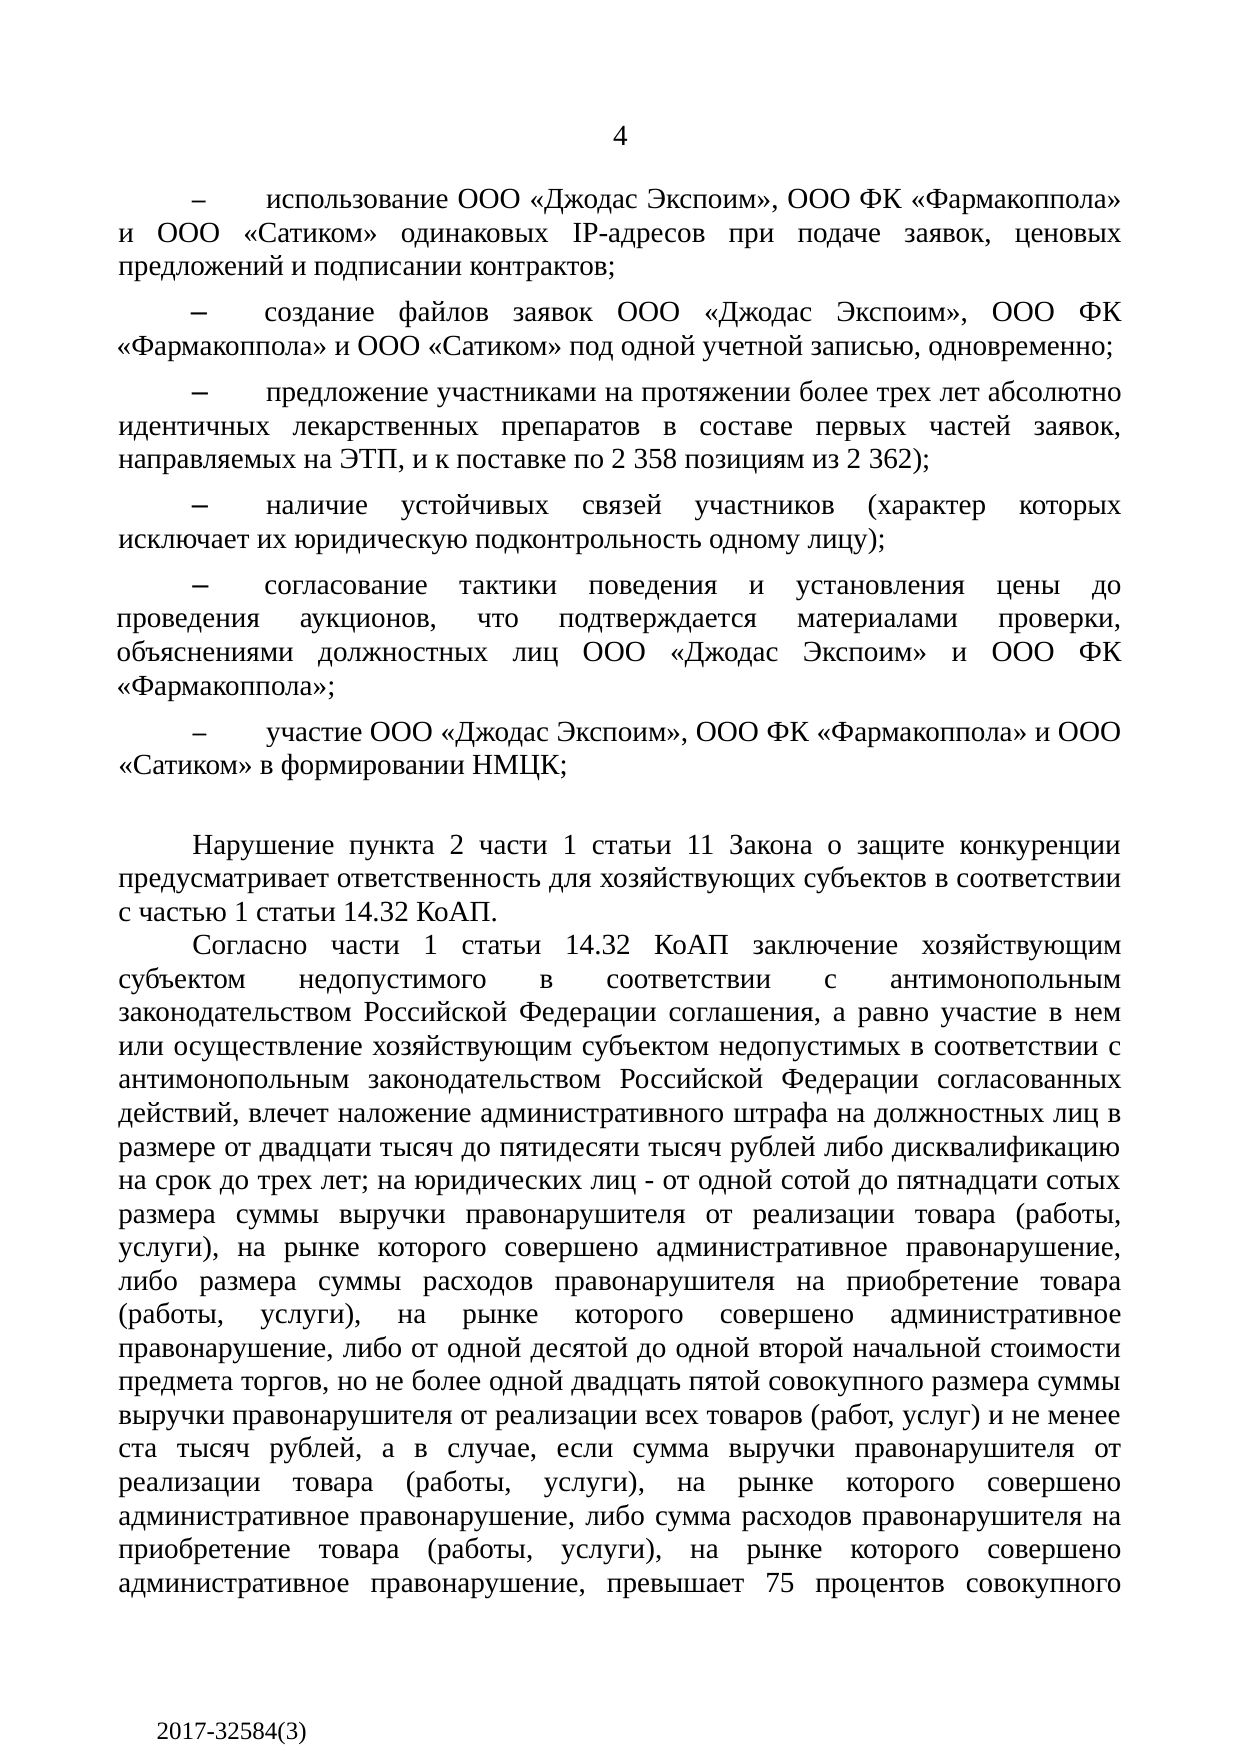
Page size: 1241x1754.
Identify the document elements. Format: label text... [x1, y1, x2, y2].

list создание файлов заявок ООО «Джодас Экспоим», ООО ФК «Фармакоппола» и ООО «Сатиком» под одной учетной записью, одновременно; [116, 294, 1122, 361]
list участие ООО «Джодас Экспоим», ООО ФК «Фармакоппола» и ООО «Сатиком» в формировании НМЦК; [118, 714, 1122, 781]
text Согласно части 1 статьи 14.32 КоАП заключение хозяйствующим субъектом недопустимого в соответствии с антимонопольным законодательством Российской Федерации соглашения, а равно участие в нем или осуществление хозяйствующим субъектом недопустимых в соответствии с антимонопольным законодательством Российской Федерации согласованных действий, влечет наложение административного штрафа на должностных лиц в размере от двадцати тысяч до пятидесяти тысяч рублей либо дисквалификацию на срок до трех лет; на юридических лиц - от одной сотой до пятнадцати сотых размера суммы выручки правонарушителя от реализации товара (работы, услуги), на рынке которого совершено административное правонарушение, либо размера суммы расходов правонарушителя на приобретение товара (работы, услуги), на рынке которого совершено административное правонарушение, либо от одной десятой до одной второй начальной стоимости предмета торгов, но не более одной двадцать пятой совокупного размера суммы выручки правонарушителя от реализации всех товаров (работ, услуг) и не менее ста тысяч рублей, а в случае, если сумма выручки правонарушителя от реализации товара (работы, услуги), на рынке которого совершено административное правонарушение, либо сумма расходов правонарушителя на приобретение товара (работы, услуги), на рынке которого совершено административное правонарушение, превышает 75 процентов совокупного [118, 927, 1122, 1598]
list наличие устойчивых связей участников (характер которых исключает их юридическую подконтрольность одному лицу); [118, 487, 1122, 554]
list предложение участниками на протяжении более трех лет абсолютно идентичных лекарственных препаратов в составе первых частей заявок, направляемых на ЭТП, и к поставке по 2 358 позициям из 2 362); [118, 374, 1122, 475]
text Нарушение пункта 2 части 1 статьи 11 Закона о защите конкуренции предусматривает ответственность для хозяйствующих субъектов в соответствии с частью 1 статьи 14.32 КоАП. [118, 827, 1122, 927]
list согласование тактики поведения и установления цены до проведения аукционов, что подтверждается материалами проверки, объяснениями должностных лиц ООО «Джодас Экспоим» и ООО ФК «Фармакоппола»; [116, 567, 1122, 701]
list использование ООО «Джодас Экспоим», ООО ФК «Фармакоппола» и ООО «Сатиком» одинаковых IP-адресов при подаче заявок, ценовых предложений и подписании контрактов; [118, 181, 1122, 282]
